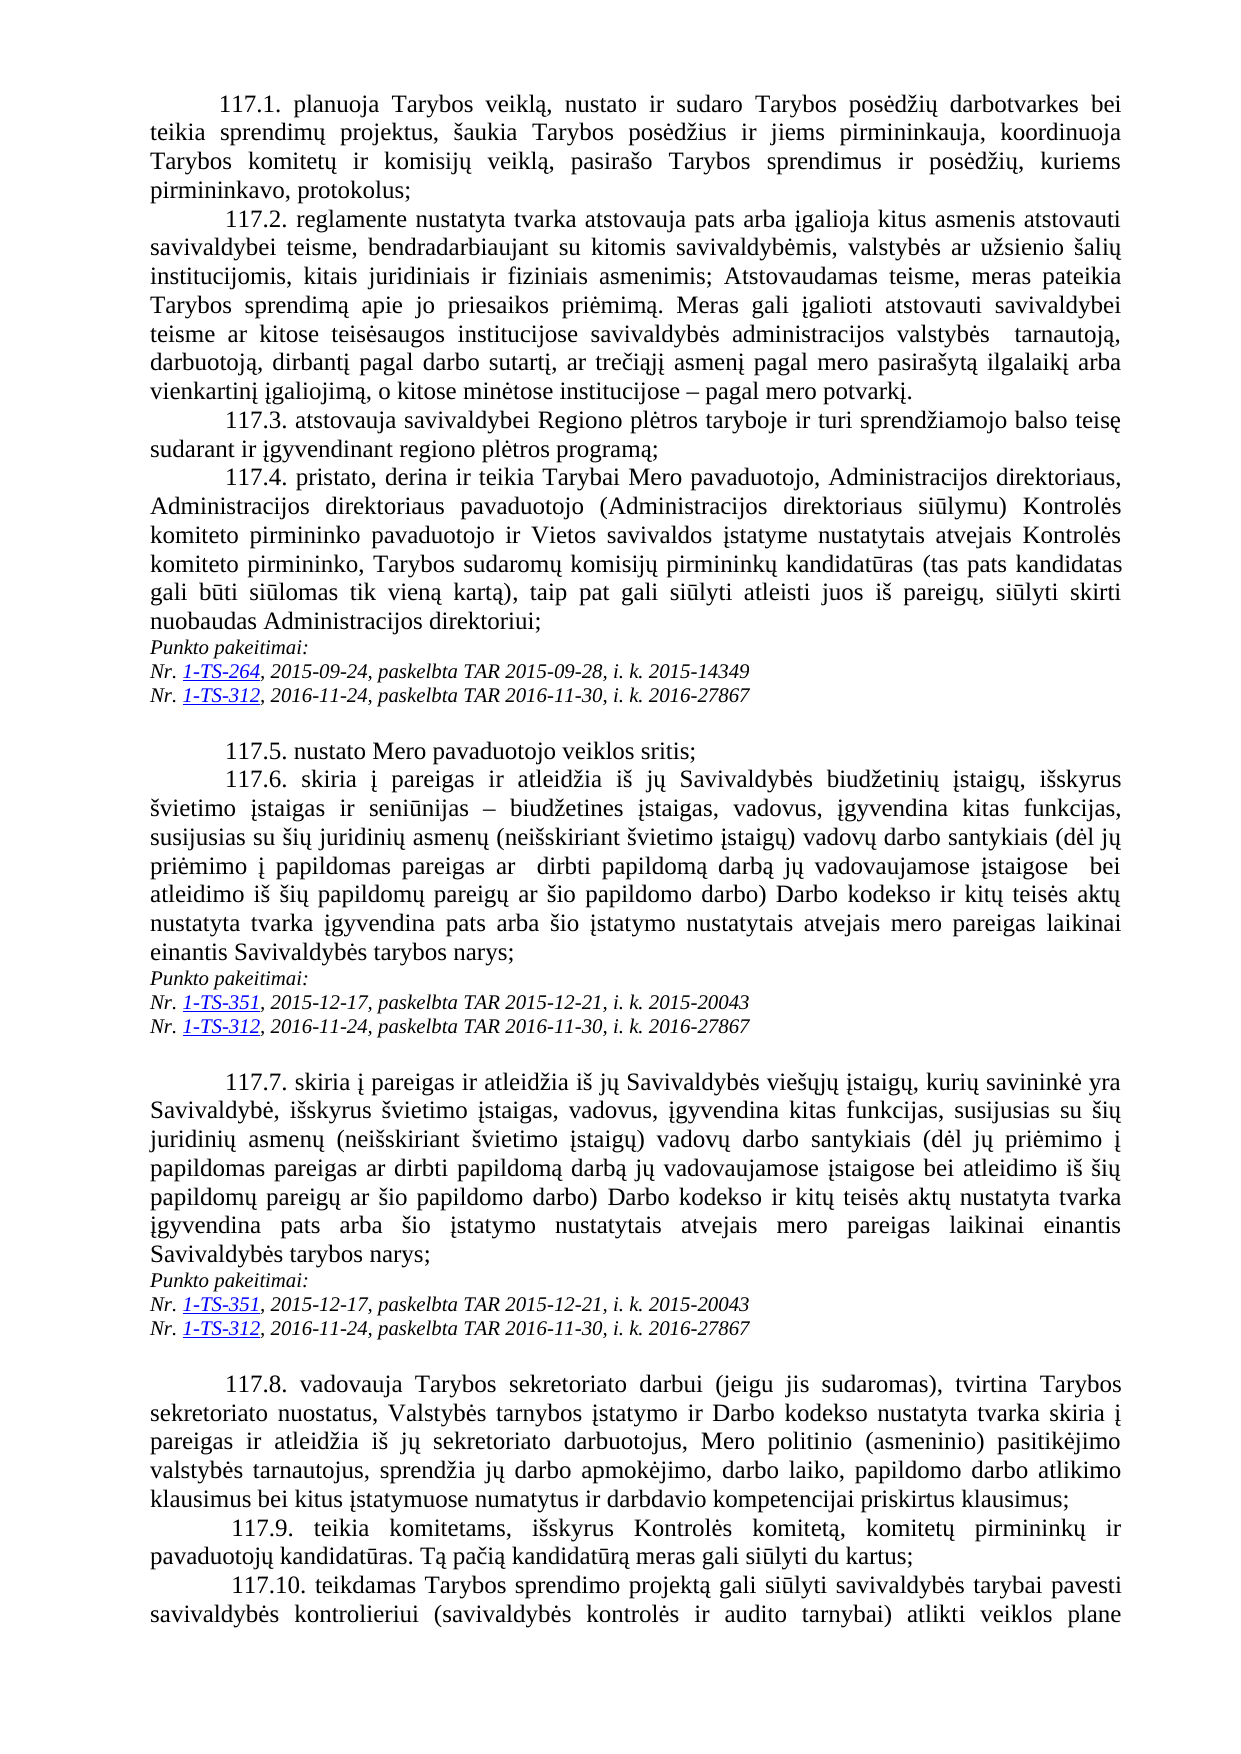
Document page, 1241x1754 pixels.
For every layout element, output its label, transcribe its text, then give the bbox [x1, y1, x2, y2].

text 117.9. teikia komitetams, išskyrus Kontrolės komitetą, komitetų pirmininkų ir pavaduotojų kandidatūras. Tą pačią kandidatūrą meras gali siūlyti du kartus; [150, 1513, 1122, 1570]
text Punkto pakeitimai: [150, 1268, 1122, 1292]
text Nr. 1-TS-264, 2015-09-24, paskelbta TAR 2015-09-28, i. k. 2015-14349 [150, 659, 1122, 683]
text Nr. 1-TS-351, 2015-12-17, paskelbta TAR 2015-12-21, i. k. 2015-20043 [150, 1292, 1122, 1316]
text 117.10. teikdamas Tarybos sprendimo projektą gali siūlyti savivaldybės tarybai pavesti savivaldybės kontrolieriui (savivaldybės kontrolės ir audito tarnybai) atlikti veiklos plane [150, 1570, 1122, 1628]
text 117.8. vadovauja Tarybos sekretoriato darbui (jeigu jis sudaromas), tvirtina Tarybos sekretoriato nuostatus, Valstybės tarnybos įstatymo ir Darbo kodekso nustatyta tvarka skiria į pareigas ir atleidžia iš jų sekretoriato darbuotojus, Mero politinio (asmeninio) pasitikėjimo valstybės tarnautojus, sprendžia jų darbo apmokėjimo, darbo laiko, papildomo darbo atlikimo klausimus bei kitus įstatymuose numatytus ir darbdavio kompetencijai priskirtus klausimus; [150, 1369, 1122, 1513]
text Nr. 1-TS-312, 2016-11-24, paskelbta TAR 2016-11-30, i. k. 2016-27867 [150, 683, 1122, 707]
text Nr. 1-TS-312, 2016-11-24, paskelbta TAR 2016-11-30, i. k. 2016-27867 [150, 1014, 1122, 1038]
text 117.5. nustato Mero pavaduotojo veiklos sritis; [150, 736, 1122, 764]
text 117.1. planuoja Tarybos veiklą, nustato ir sudaro Tarybos posėdžių darbotvarkes bei teikia sprendimų projektus, šaukia Tarybos posėdžius ir jiems pirmininkauja, koordinuoja Tarybos komitetų ir komisijų veiklą, pasirašo Tarybos sprendimus ir posėdžių, kuriems pirmininkavo, protokolus; [150, 89, 1122, 204]
text 117.3. atstovauja savivaldybei Regiono plėtros taryboje ir turi sprendžiamojo balso teisę sudarant ir įgyvendinant regiono plėtros programą; [150, 405, 1122, 462]
text 117.6. skiria į pareigas ir atleidžia iš jų Savivaldybės biudžetinių įstaigų, išskyrus švietimo įstaigas ir seniūnijas – biudžetines įstaigas, vadovus, įgyvendina kitas funkcijas, susijusias su šių juridinių asmenų (neišskiriant švietimo įstaigų) vadovų darbo santykiais (dėl jų priėmimo į papildomas pareigas ar dirbti papildomą darbą jų vadovaujamose įstaigose bei atleidimo iš šių papildomų pareigų ar šio papildomo darbo) Darbo kodekso ir kitų teisės aktų nustatyta tvarka įgyvendina pats arba šio įstatymo nustatytais atvejais mero pareigas laikinai einantis Savivaldybės tarybos narys; [150, 764, 1122, 966]
text Punkto pakeitimai: [150, 635, 1122, 659]
text Punkto pakeitimai: [150, 966, 1122, 990]
text Nr. 1-TS-312, 2016-11-24, paskelbta TAR 2016-11-30, i. k. 2016-27867 [150, 1316, 1122, 1340]
text 117.2. reglamente nustatyta tvarka atstovauja pats arba įgalioja kitus asmenis atstovauti savivaldybei teisme, bendradarbiaujant su kitomis savivaldybėmis, valstybės ar užsienio šalių institucijomis, kitais juridiniais ir fiziniais asmenimis; Atstovaudamas teisme, meras pateikia Tarybos sprendimą apie jo priesaikos priėmimą. Meras gali įgalioti atstovauti savivaldybei teisme ar kitose teisėsaugos institucijose savivaldybės administracijos valstybės tarnautoją, darbuotoją, dirbantį pagal darbo sutartį, ar trečiąjį asmenį pagal mero pasirašytą ilgalaikį arba vienkartinį įgaliojimą, o kitose minėtose institucijose – pagal mero potvarkį. [150, 204, 1122, 405]
text Nr. 1-TS-351, 2015-12-17, paskelbta TAR 2015-12-21, i. k. 2015-20043 [150, 990, 1122, 1014]
text 117.7. skiria į pareigas ir atleidžia iš jų Savivaldybės viešųjų įstaigų, kurių savininkė yra Savivaldybė, išskyrus švietimo įstaigas, vadovus, įgyvendina kitas funkcijas, susijusias su šių juridinių asmenų (neišskiriant švietimo įstaigų) vadovų darbo santykiais (dėl jų priėmimo į papildomas pareigas ar dirbti papildomą darbą jų vadovaujamose įstaigose bei atleidimo iš šių papildomų pareigų ar šio papildomo darbo) Darbo kodekso ir kitų teisės aktų nustatyta tvarka įgyvendina pats arba šio įstatymo nustatytais atvejais mero pareigas laikinai einantis Savivaldybės tarybos narys; [150, 1067, 1122, 1268]
text 117.4. pristato, derina ir teikia Tarybai Mero pavaduotojo, Administracijos direktoriaus, Administracijos direktoriaus pavaduotojo (Administracijos direktoriaus siūlymu) Kontrolės komiteto pirmininko pavaduotojo ir Vietos savivaldos įstatyme nustatytais atvejais Kontrolės komiteto pirmininko, Tarybos sudaromų komisijų pirmininkų kandidatūras (tas pats kandidatas gali būti siūlomas tik vieną kartą), taip pat gali siūlyti atleisti juos iš pareigų, siūlyti skirti nuobaudas Administracijos direktoriui; [150, 462, 1122, 635]
